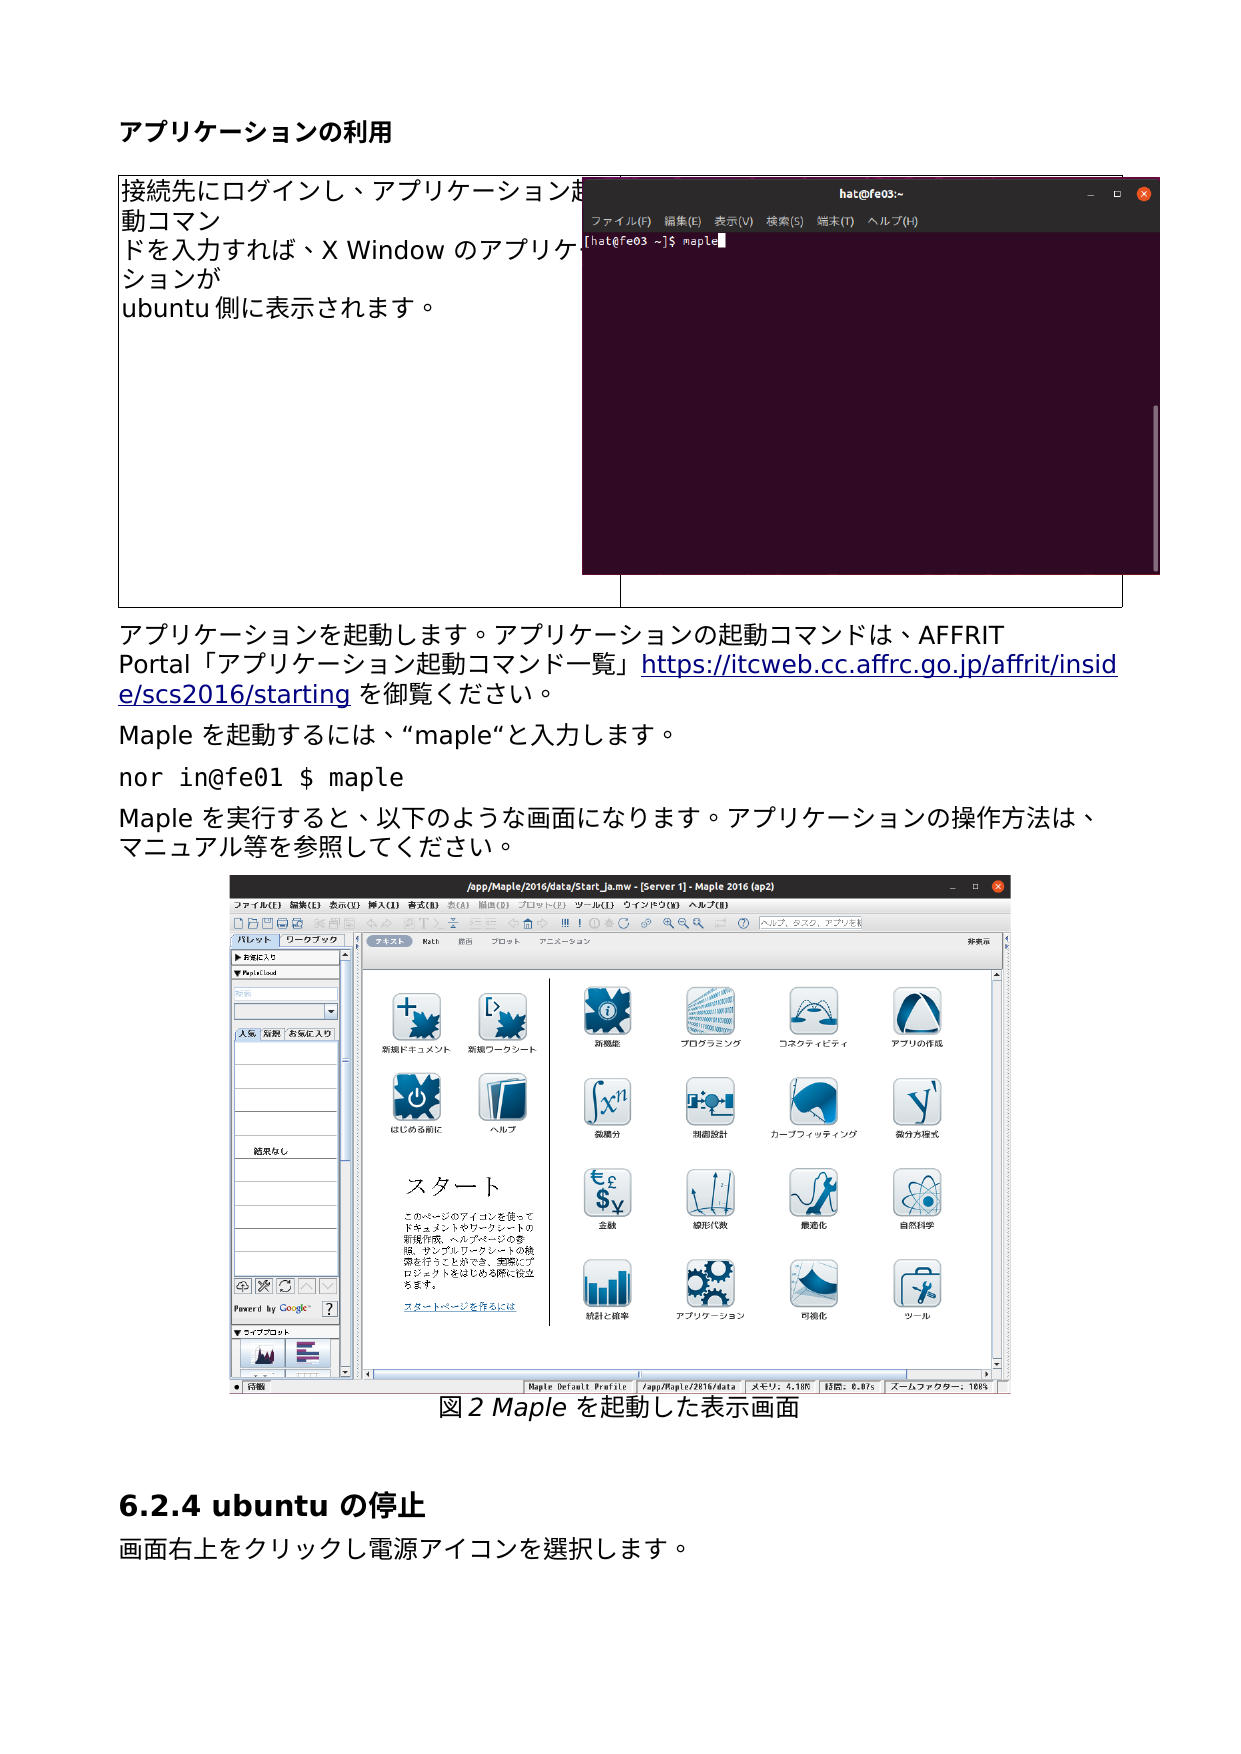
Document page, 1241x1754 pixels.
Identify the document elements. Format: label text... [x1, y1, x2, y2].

subtitle アプリケーションの利用 [118, 118, 1122, 147]
picture [582, 177, 1160, 575]
table_header [621, 575, 1122, 607]
subtitle 6.2.4 ubuntu の停止 [118, 1489, 1122, 1523]
text 画面右上をクリックし電源アイコンを選択します。 [118, 1536, 1122, 1565]
text 図2 Maple を起動した表示画面 [229, 1394, 1011, 1422]
text アプリケーションを起動します。アプリケーションの起動コマンドは、AFFRIT Portal「アプリケーション起動コマンド一覧」https://itcweb.cc.affrc.go.jp/affrit/inside/scs2016/starting を御覧ください。 [118, 621, 1122, 709]
picture [229, 875, 1011, 1394]
table_header 接続先にログインし、アプリケーション起動コマン ドを入力すれば、X Window のアプリケーションが ubuntu側に表示されます。 [119, 176, 620, 607]
text Maple を起動するには、“maple“と入力します。 [118, 721, 1122, 751]
text nor in@fe01 $ maple [118, 763, 1122, 792]
text Maple を実行すると、以下のような画面になります。アプリケーションの操作方法は、マニュアル等を参照してください。 [118, 804, 1122, 862]
